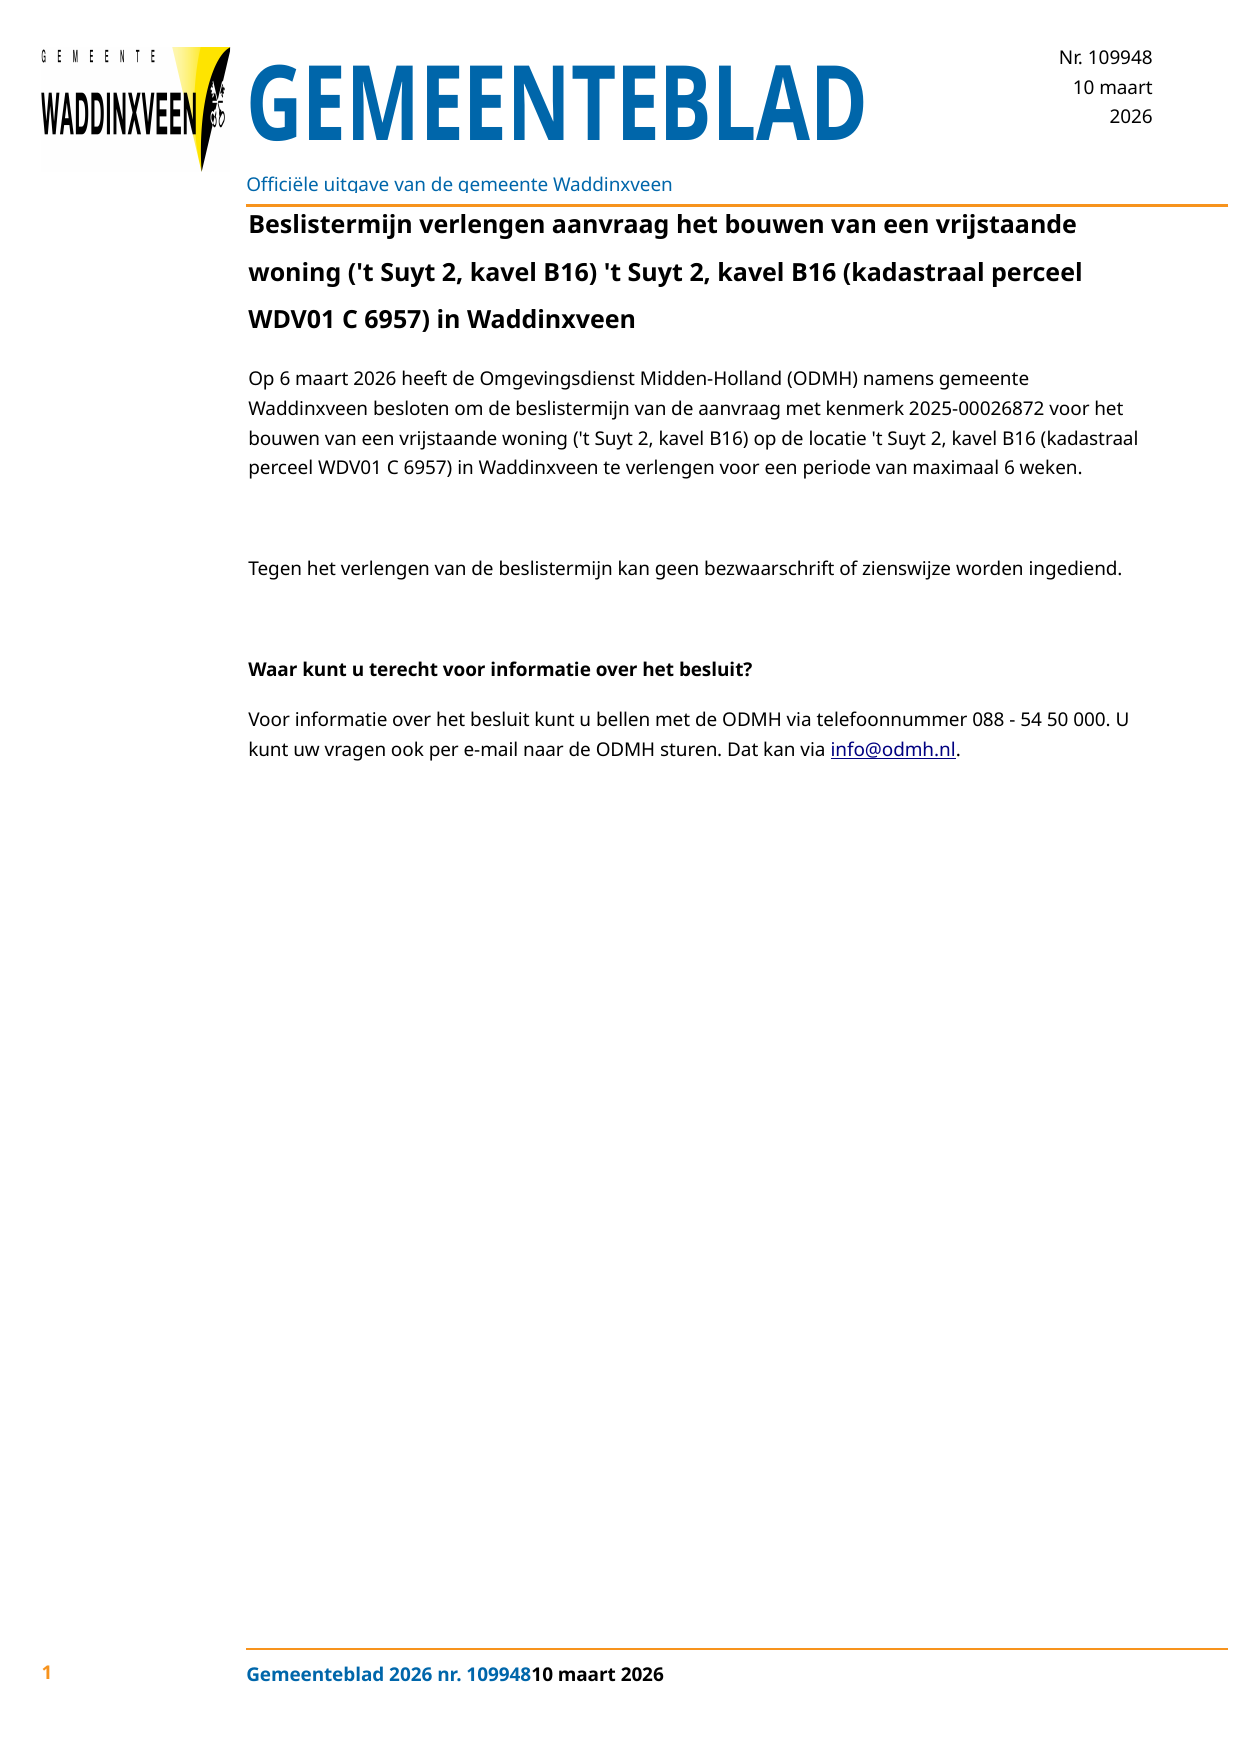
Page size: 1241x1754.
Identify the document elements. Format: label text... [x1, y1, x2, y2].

text Voor informatie over het besluit kunt u bellen met de ODMH via telefoonnummer 088 - 54 50 000. U kunt uw vragen ook per e-mail naar de ODMH sturen. Dat kan via info@odmh.nl. [248, 706, 1152, 762]
text Tegen het verlengen van de beslistermijn kan geen bezwaarschrift of zienswijze worden ingediend. [248, 555, 1152, 581]
text Waar kunt u terecht voor informatie over het besluit? [248, 656, 1152, 682]
text Op 6 maart 2026 heeft de Omgevingsdienst Midden-Holland (ODMH) namens gemeente Waddinxveen besloten om de beslistermijn van de aanvraag met kenmerk 2025-00026872 voor het bouwen van een vrijstaande woning ('t Suyt 2, kavel B16) op de locatie 't Suyt 2, kavel B16 (kadastraal perceel WDV01 C 6957) in Waddinxveen te verlengen voor een periode van maximaal 6 weken. [248, 366, 1152, 480]
picture [41, 47, 231, 172]
text Beslistermijn verlengen aanvraag het bouwen van een vrijstaande woning ('t Suyt 2, kavel B16) 't Suyt 2, kavel B16 (kadastraal perceel WDV01 C 6957) in Waddinxveen [248, 207, 1152, 336]
